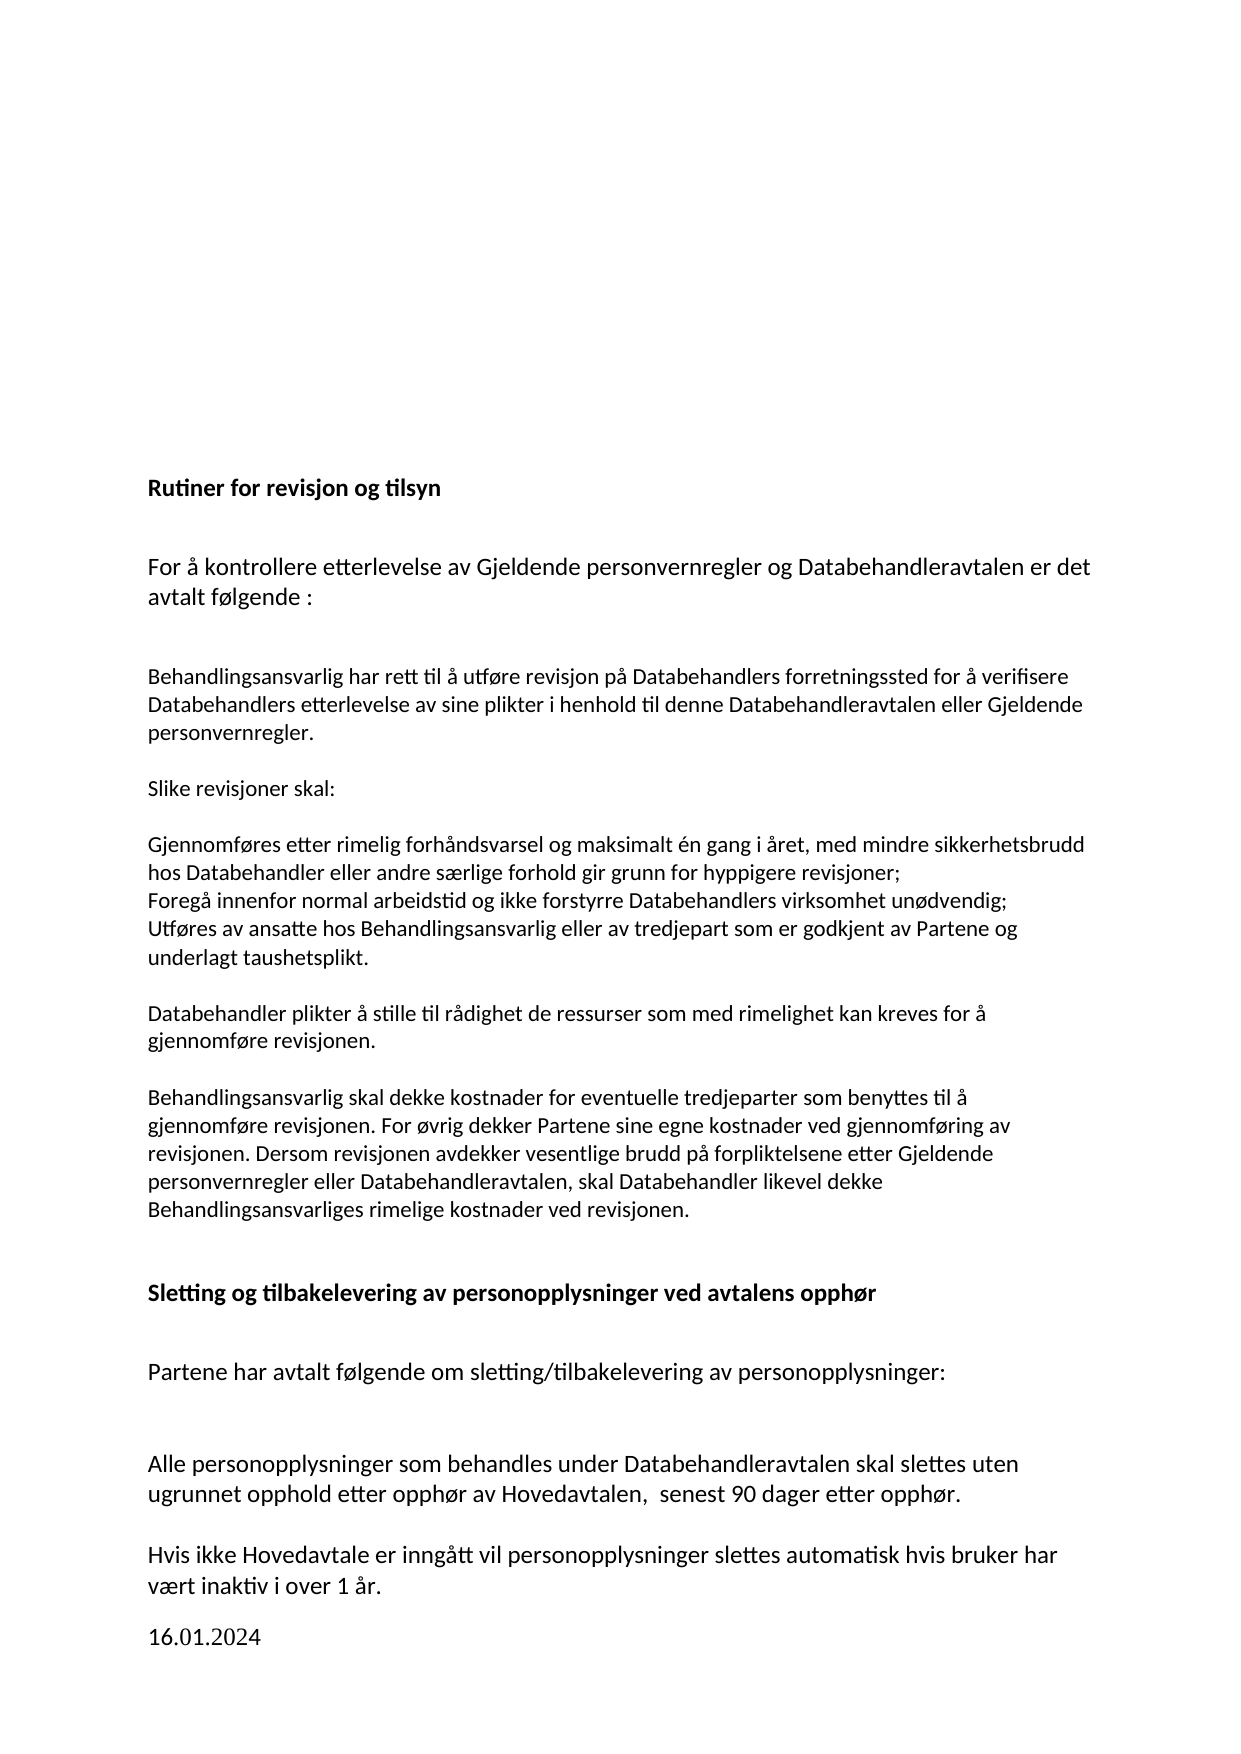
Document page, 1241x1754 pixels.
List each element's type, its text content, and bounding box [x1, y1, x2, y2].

text Partene har avtalt følgende om sletting/tilbakelevering av personopplysninger: [148, 1356, 1093, 1387]
subtitle Rutiner for revisjon og tilsyn [148, 472, 1093, 502]
text Behandlingsansvarlig har rett til å utføre revisjon på Databehandlers forretningssted for å verifisere Databehandlers etterlevelse av sine plikter i henhold til denne Databehandleravtalen eller Gjeldende personvernregler. Slike revisjoner skal: Gjennomføres etter rimelig forhåndsvarsel og maksimalt én gang i året, med mindre sikkerhetsbrudd hos Databehandler eller andre særlige forhold gir grunn for hyppigere revisjoner; Foregå innenfor normal arbeidstid og ikke forstyrre Databehandlers virksomhet unødvendig; Utføres av ansatte hos Behandlingsansvarlig eller av tredjepart som er godkjent av Partene og underlagt taushetsplikt. Databehandler plikter å stille til rådighet de ressurser som med rimelighet kan kreves for å gjennomføre revisjonen. Behandlingsansvarlig skal dekke kostnader for eventuelle tredjeparter som benyttes til å gjennomføre revisjonen. For øvrig dekker Partene sine egne kostnader ved gjennomføring av revisjonen. Dersom revisjonen avdekker vesentlige brudd på forpliktelsene etter Gjeldende personvernregler eller Databehandleravtalen, skal Databehandler likevel dekke Behandlingsansvarliges rimelige kostnader ved revisjonen. [148, 662, 1093, 1223]
text Alle personopplysninger som behandles under Databehandleravtalen skal slettes uten ugrunnet opphold etter opphør av Hovedavtalen, senest 90 dager etter opphør. [148, 1448, 1093, 1509]
text For å kontrollere etterlevelse av Gjeldende personvernregler og Databehandleravtalen er det avtalt følgende : [148, 551, 1093, 612]
text Hvis ikke Hovedavtale er inngått vil personopplysninger slettes automatisk hvis bruker har vært inaktiv i over 1 år. [148, 1539, 1093, 1601]
subtitle Sletting og tilbakelevering av personopplysninger ved avtalens opphør [148, 1277, 1093, 1308]
